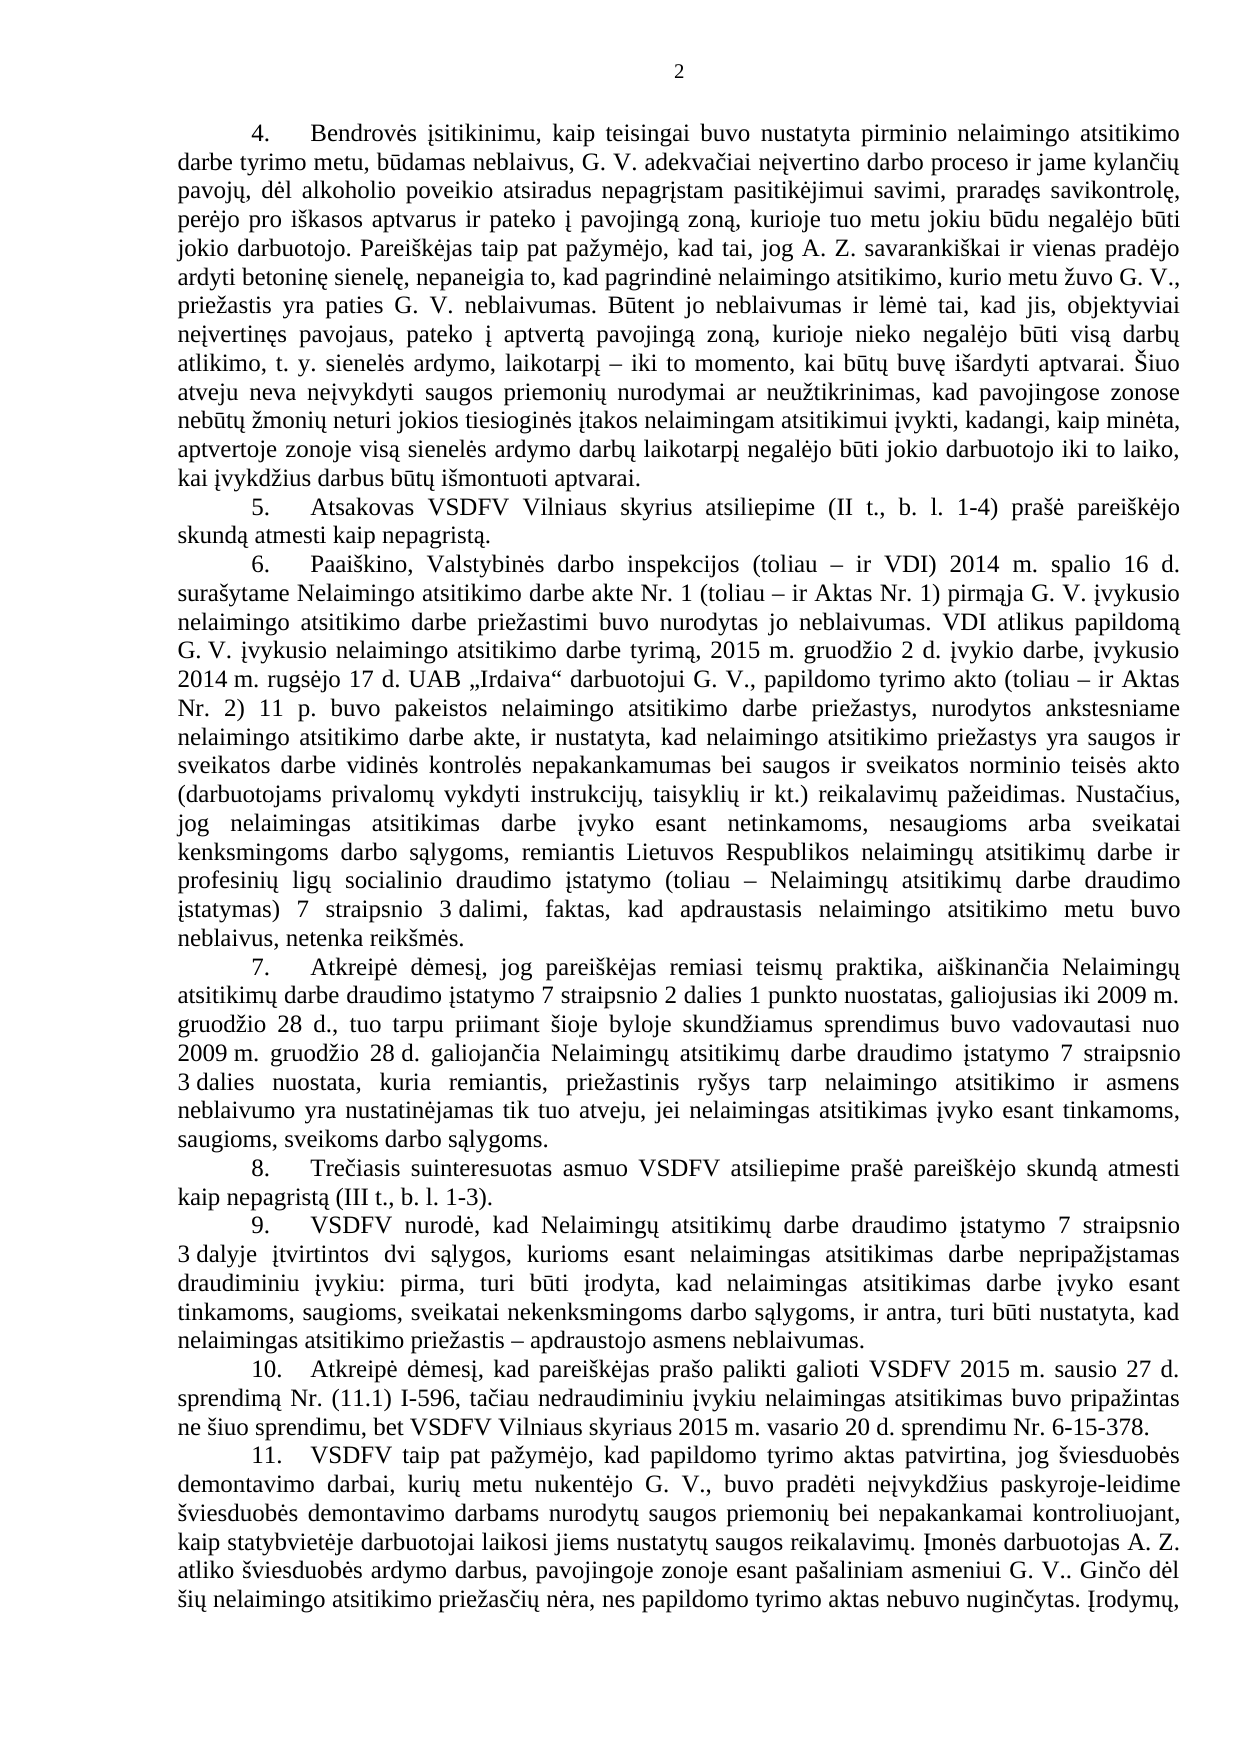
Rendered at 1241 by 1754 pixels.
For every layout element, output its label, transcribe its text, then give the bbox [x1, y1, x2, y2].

text 7. Atkreipė dėmesį, jog pareiškėjas remiasi teismų praktika, aiškinančia Nelaimingų atsitikimų darbe draudimo įstatymo 7 straipsnio 2 dalies 1 punkto nuostatas, galiojusias iki 2009 m. gruodžio 28 d., tuo tarpu priimant šioje byloje skundžiamus sprendimus buvo vadovautasi nuo 2009 m. gruodžio 28 d. galiojančia Nelaimingų atsitikimų darbe draudimo įstatymo 7 straipsnio 3 dalies nuostata, kuria remiantis, priežastinis ryšys tarp nelaimingo atsitikimo ir asmens neblaivumo yra nustatinėjamas tik tuo atveju, jei nelaimingas atsitikimas įvyko esant tinkamoms, saugioms, sveikoms darbo sąlygoms. [177, 952, 1181, 1153]
text 9. VSDFV nurodė, kad Nelaimingų atsitikimų darbe draudimo įstatymo 7 straipsnio 3 dalyje įtvirtintos dvi sąlygos, kurioms esant nelaimingas atsitikimas darbe nepripažįstamas draudiminiu įvykiu: pirma, turi būti įrodyta, kad nelaimingas atsitikimas darbe įvyko esant tinkamoms, saugioms, sveikatai nekenksmingoms darbo sąlygoms, ir antra, turi būti nustatyta, kad nelaimingas atsitikimo priežastis – apdraustojo asmens neblaivumas. [177, 1211, 1181, 1354]
text 4. Bendrovės įsitikinimu, kaip teisingai buvo nustatyta pirminio nelaimingo atsitikimo darbe tyrimo metu, būdamas neblaivus, G. V. adekvačiai neįvertino darbo proceso ir jame kylančių pavojų, dėl alkoholio poveikio atsiradus nepagrįstam pasitikėjimui savimi, praradęs savikontrolę, perėjo pro iškasos aptvarus ir pateko į pavojingą zoną, kurioje tuo metu jokiu būdu negalėjo būti jokio darbuotojo. Pareiškėjas taip pat pažymėjo, kad tai, jog A. Z. savarankiškai ir vienas pradėjo ardyti betoninę sienelę, nepaneigia to, kad pagrindinė nelaimingo atsitikimo, kurio metu žuvo G. V., priežastis yra paties G. V. neblaivumas. Būtent jo neblaivumas ir lėmė tai, kad jis, objektyviai neįvertinęs pavojaus, pateko į aptvertą pavojingą zoną, kurioje nieko negalėjo būti visą darbų atlikimo, t. y. sienelės ardymo, laikotarpį – iki to momento, kai būtų buvę išardyti aptvarai. Šiuo atveju neva neįvykdyti saugos priemonių nurodymai ar neužtikrinimas, kad pavojingose zonose nebūtų žmonių neturi jokios tiesioginės įtakos nelaimingam atsitikimui įvykti, kadangi, kaip minėta, aptvertoje zonoje visą sienelės ardymo darbų laikotarpį negalėjo būti jokio darbuotojo iki to laiko, kai įvykdžius darbus būtų išmontuoti aptvarai. [177, 118, 1181, 492]
text 10. Atkreipė dėmesį, kad pareiškėjas prašo palikti galioti VSDFV 2015 m. sausio 27 d. sprendimą Nr. (11.1) I-596, tačiau nedraudiminiu įvykiu nelaimingas atsitikimas buvo pripažintas ne šiuo sprendimu, bet VSDFV Vilniaus skyriaus 2015 m. vasario 20 d. sprendimu Nr. 6-15-378. [177, 1354, 1181, 1441]
text 6. Paaiškino, Valstybinės darbo inspekcijos (toliau – ir VDI) 2014 m. spalio 16 d. surašytame Nelaimingo atsitikimo darbe akte Nr. 1 (toliau – ir Aktas Nr. 1) pirmąja G. V. įvykusio nelaimingo atsitikimo darbe priežastimi buvo nurodytas jo neblaivumas. VDI atlikus papildomą G. V. įvykusio nelaimingo atsitikimo darbe tyrimą, 2015 m. gruodžio 2 d. įvykio darbe, įvykusio 2014 m. rugsėjo 17 d. UAB „Irdaiva“ darbuotojui G. V., papildomo tyrimo akto (toliau – ir Aktas Nr. 2) 11 p. buvo pakeistos nelaimingo atsitikimo darbe priežastys, nurodytos ankstesniame nelaimingo atsitikimo darbe akte, ir nustatyta, kad nelaimingo atsitikimo priežastys yra saugos ir sveikatos darbe vidinės kontrolės nepakankamumas bei saugos ir sveikatos norminio teisės akto (darbuotojams privalomų vykdyti instrukcijų, taisyklių ir kt.) reikalavimų pažeidimas. Nustačius, jog nelaimingas atsitikimas darbe įvyko esant netinkamoms, nesaugioms arba sveikatai kenksmingoms darbo sąlygoms, remiantis Lietuvos Respublikos nelaimingų atsitikimų darbe ir profesinių ligų socialinio draudimo įstatymo (toliau – Nelaimingų atsitikimų darbe draudimo įstatymas) 7 straipsnio 3 dalimi, faktas, kad apdraustasis nelaimingo atsitikimo metu buvo neblaivus, netenka reikšmės. [177, 549, 1181, 952]
text 8. Trečiasis suinteresuotas asmuo VSDFV atsiliepime prašė pareiškėjo skundą atmesti kaip nepagristą (III t., b. l. 1-3). [177, 1153, 1181, 1211]
text 5. Atsakovas VSDFV Vilniaus skyrius atsiliepime (II t., b. l. 1-4) prašė pareiškėjo skundą atmesti kaip nepagristą. [177, 492, 1181, 549]
text 11. VSDFV taip pat pažymėjo, kad papildomo tyrimo aktas patvirtina, jog šviesduobės demontavimo darbai, kurių metu nukentėjo G. V., buvo pradėti neįvykdžius paskyroje-leidime šviesduobės demontavimo darbams nurodytų saugos priemonių bei nepakankamai kontroliuojant, kaip statybvietėje darbuotojai laikosi jiems nustatytų saugos reikalavimų. Įmonės darbuotojas A. Z. atliko šviesduobės ardymo darbus, pavojingoje zonoje esant pašaliniam asmeniui G. V.. Ginčo dėl šių nelaimingo atsitikimo priežasčių nėra, nes papildomo tyrimo aktas nebuvo nuginčytas. Įrodymų, [177, 1441, 1181, 1613]
